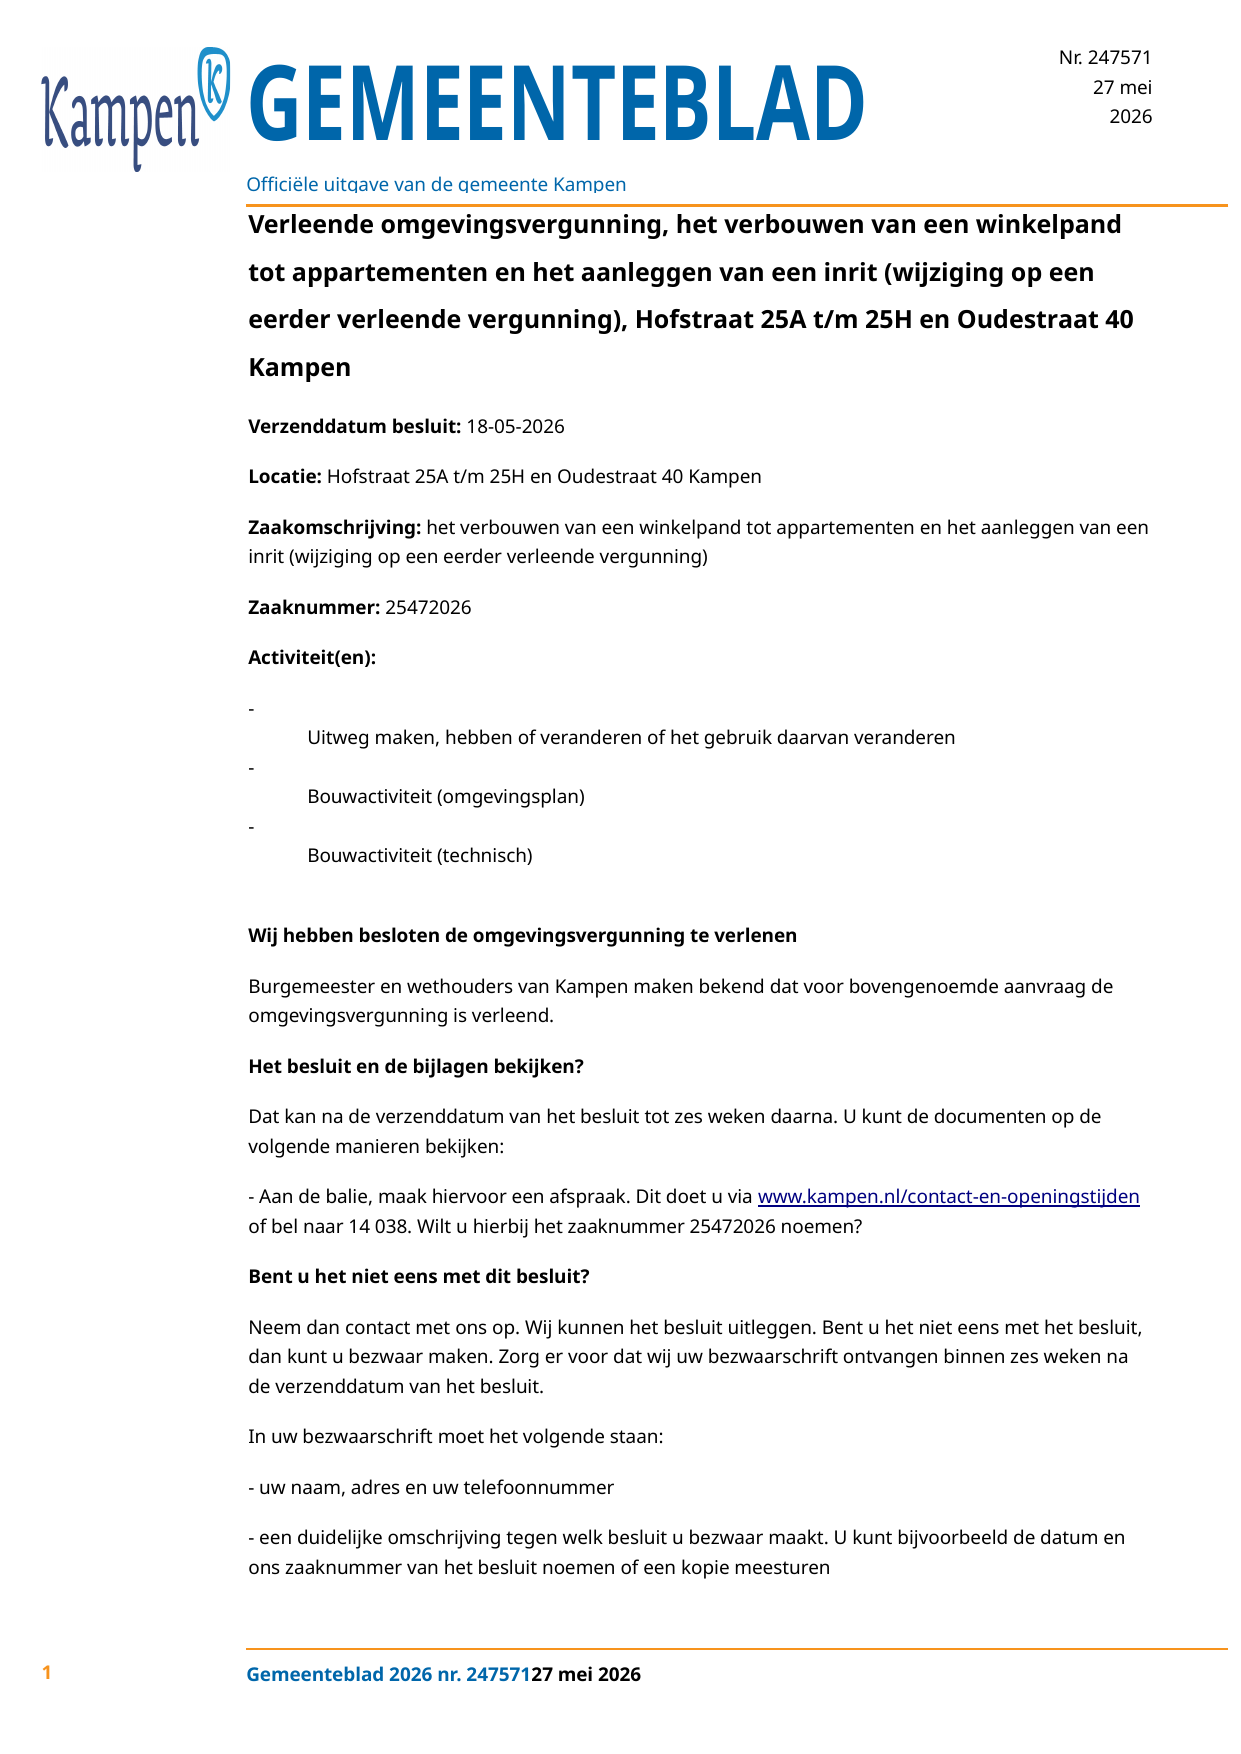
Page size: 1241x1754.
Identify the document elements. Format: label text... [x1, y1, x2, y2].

text - een duidelijke omschrijving tegen welk besluit u bezwaar maakt. U kunt bijvoorbeeld de datum en ons zaaknummer van het besluit noemen of een kopie meesturen [248, 1524, 1152, 1580]
text Burgemeester en wethouders van Kampen maken bekend dat voor bovengenoemde aanvraag de omgevingsvergunning is verleend. [248, 973, 1152, 1028]
list Bouwactiviteit (technisch) [248, 843, 1152, 868]
text Neem dan contact met ons op. Wij kunnen het besluit uitleggen. Bent u het niet eens met het besluit, dan kunt u bezwaar maken. Zorg er voor dat wij uw bezwaarschrift ontvangen binnen zes weken na de verzenddatum van het besluit. [248, 1314, 1152, 1399]
text Activiteit(en): [248, 644, 1152, 670]
list Uitweg maken, hebben of veranderen of het gebruik daarvan veranderen [248, 724, 1152, 750]
text Bent u het niet eens met dit besluit? [248, 1263, 1152, 1289]
text In uw bezwaarschrift moet het volgende staan: [248, 1423, 1152, 1449]
list Bouwactiviteit (omgevingsplan) [248, 783, 1152, 809]
text Zaakomschrijving: het verbouwen van een winkelpand tot appartementen en het aanleggen van een inrit (wijziging op een eerder verleende vergunning) [248, 514, 1152, 569]
text - Aan de balie, maak hiervoor een afspraak. Dit doet u via www.kampen.nl/contact-en-openingstijden of bel naar 14 038. Wilt u hierbij het zaaknummer 25472026 noemen? [248, 1183, 1152, 1239]
text Locatie: Hofstraat 25A t/m 25H en Oudestraat 40 Kampen [248, 463, 1152, 489]
text Verzenddatum besluit: 18-05-2026 [248, 413, 1152, 439]
picture [41, 47, 231, 172]
text Het besluit en de bijlagen bekijken? [248, 1053, 1152, 1079]
text Verleende omgevingsvergunning, het verbouwen van een winkelpand tot appartementen en het aanleggen van een inrit (wijziging op een eerder verleende vergunning), Hofstraat 25A t/m 25H en Oudestraat 40 Kampen [248, 207, 1152, 384]
text Dat kan na de verzenddatum van het besluit tot zes weken daarna. U kunt de documenten op de volgende manieren bekijken: [248, 1103, 1152, 1159]
text - uw naam, adres en uw telefoonnummer [248, 1474, 1152, 1500]
text Zaaknummer: 25472026 [248, 594, 1152, 620]
text Wij hebben besloten de omgevingsvergunning te verlenen [248, 923, 1152, 948]
